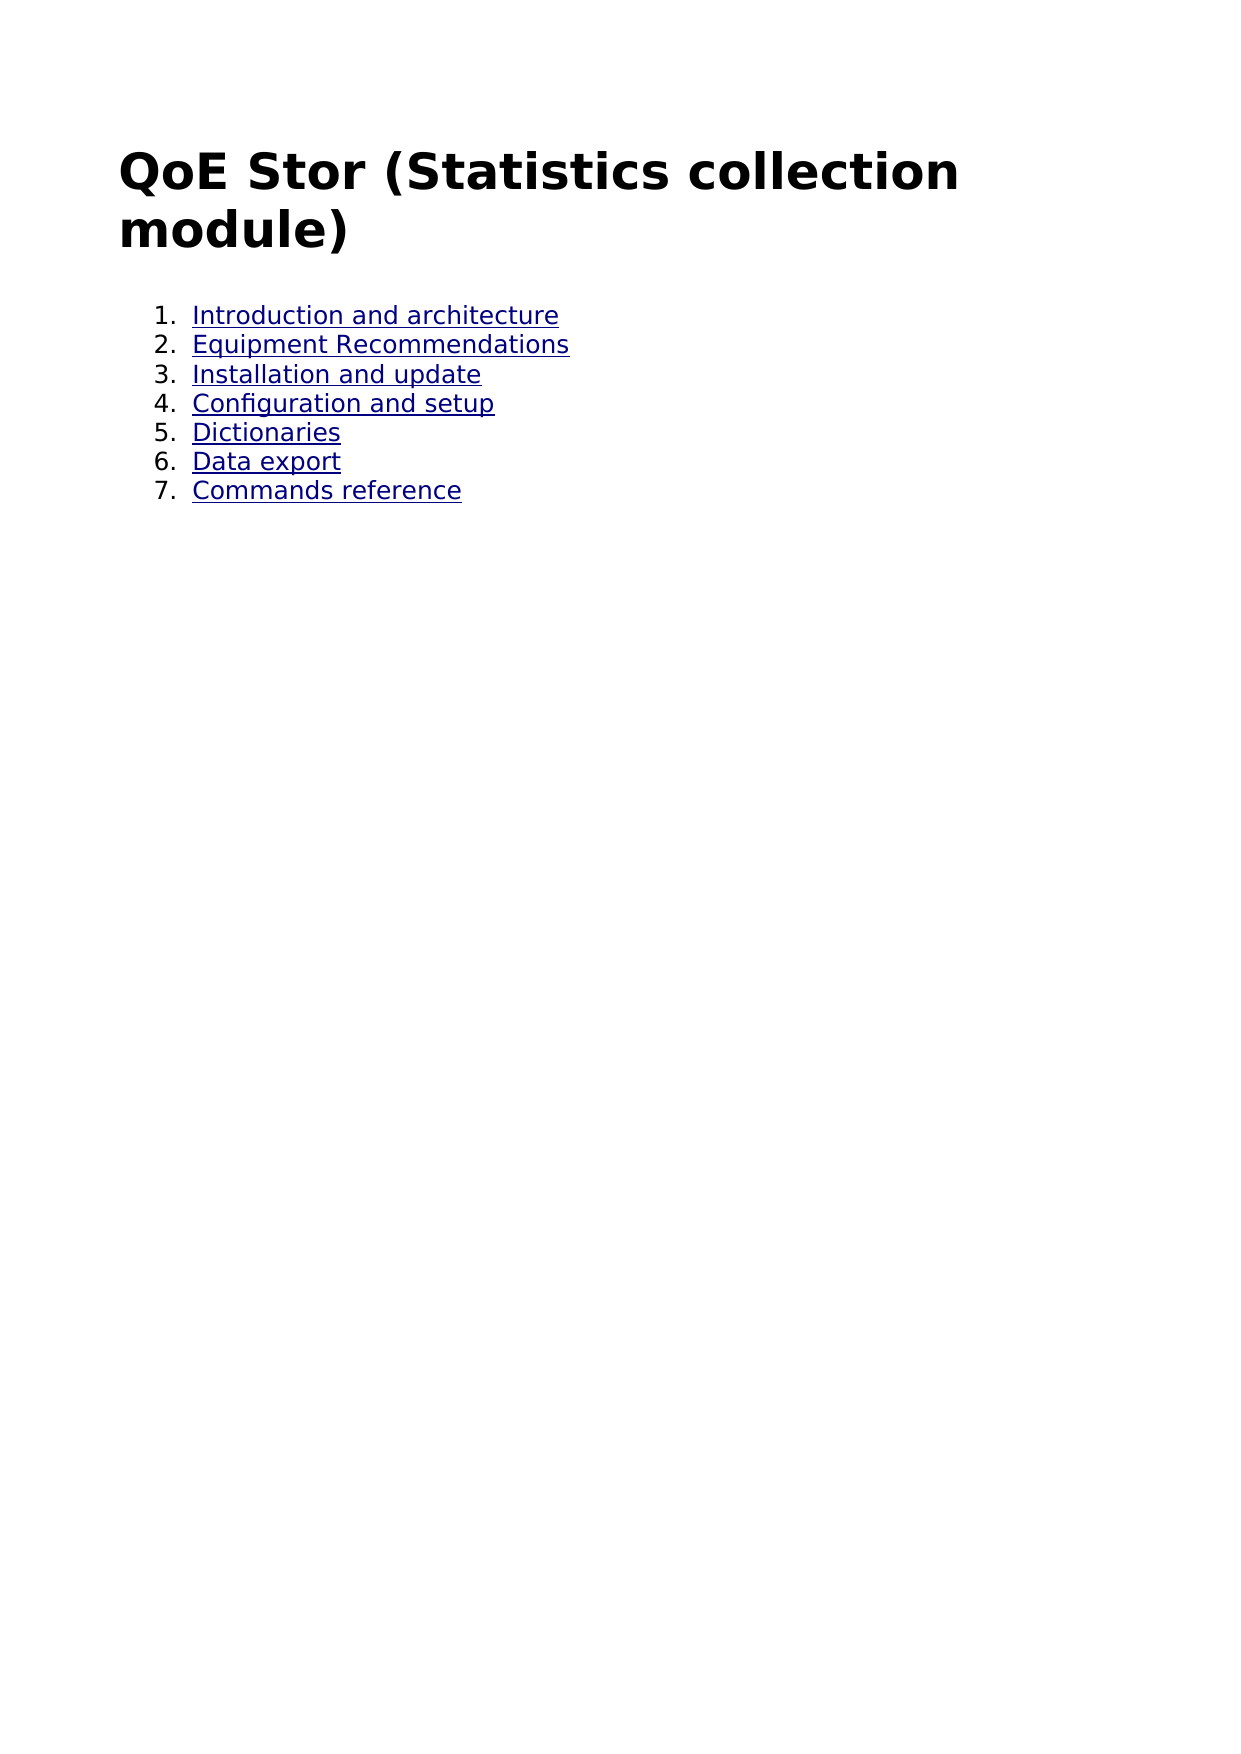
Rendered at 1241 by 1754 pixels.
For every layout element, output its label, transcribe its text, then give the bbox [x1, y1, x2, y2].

list Equipment Recommendations [177, 331, 1122, 360]
list Installation and update [177, 360, 1122, 389]
list Introduction and architecture [177, 302, 1122, 331]
subtitle QoE Stor (Statistics collection module) [118, 143, 1122, 259]
list Data export [177, 447, 1122, 477]
list Commands reference [177, 477, 1122, 506]
list Configuration and setup [177, 389, 1122, 418]
list Dictionaries [177, 418, 1122, 447]
